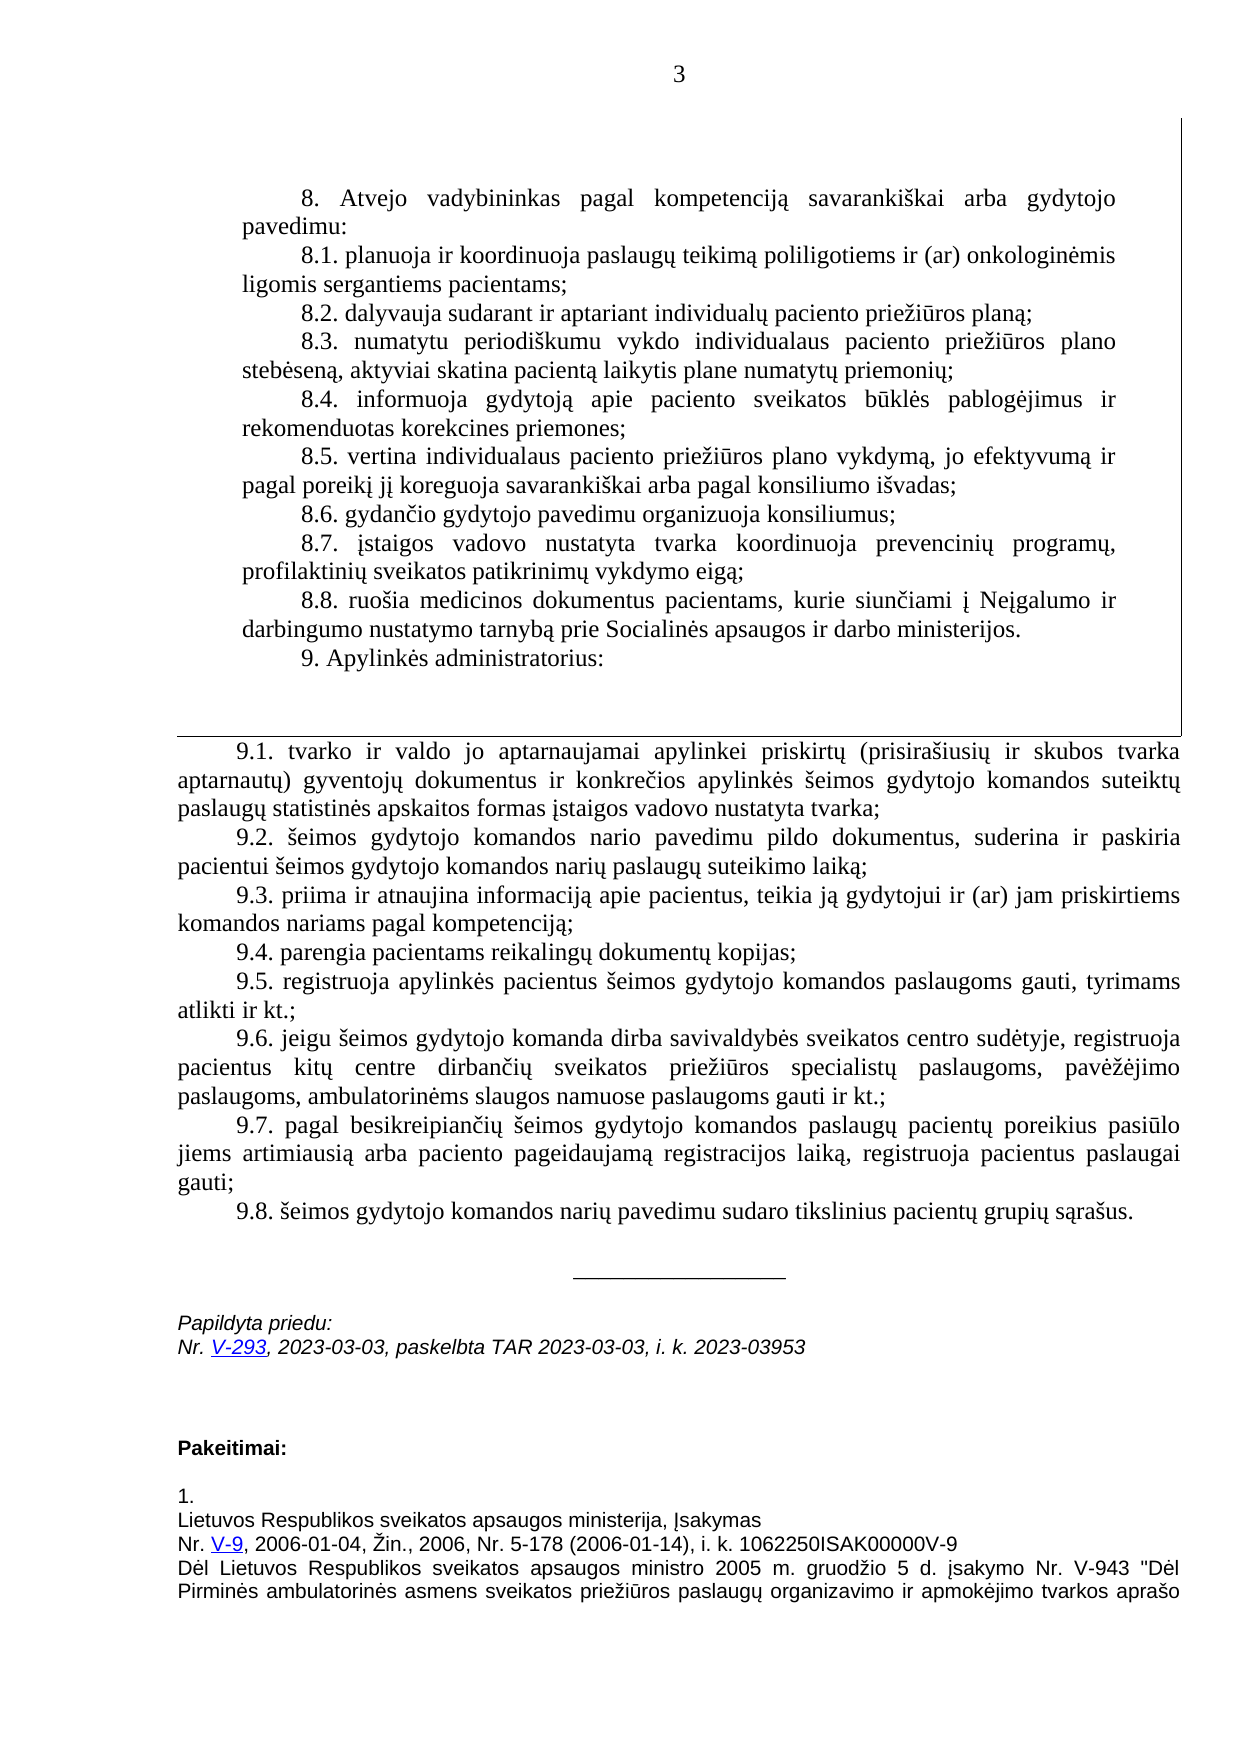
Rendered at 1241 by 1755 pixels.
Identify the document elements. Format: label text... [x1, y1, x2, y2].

text Papildyta priedu: [177, 1311, 1181, 1335]
text 9.5. registruoja apylinkės pacientus šeimos gydytojo komandos paslaugoms gauti, tyrimams atlikti ir kt.; [177, 966, 1181, 1023]
text Dėl Lietuvos Respublikos sveikatos apsaugos ministro 2005 m. gruodžio 5 d. įsakymo Nr. V-943 "Dėl Pirminės ambulatorinės asmens sveikatos priežiūros paslaugų organizavimo ir apmokėjimo tvarkos aprašo [177, 1555, 1181, 1603]
text _________________ [177, 1253, 1181, 1282]
text 8.3. numatytu periodiškumu vykdo individualaus paciento priežiūros plano stebėseną, aktyviai skatina pacientą laikytis plane numatytų priemonių; [177, 326, 1181, 384]
text 9.2. šeimos gydytojo komandos nario pavedimu pildo dokumentus, suderina ir paskiria pacientui šeimos gydytojo komandos narių paslaugų suteikimo laiką; [177, 822, 1181, 880]
text 9.8. šeimos gydytojo komandos narių pavedimu sudaro tikslinius pacientų grupių sąrašus. [177, 1196, 1181, 1225]
text 8.8. ruošia medicinos dokumentus pacientams, kurie siunčiami į Neįgalumo ir darbingumo nustatymo tarnybą prie Socialinės apsaugos ir darbo ministerijos. [177, 585, 1181, 643]
text 8. Atvejo vadybininkas pagal kompetenciją savarankiškai arba gydytojo pavedimu: [177, 118, 1181, 240]
text Nr. V-293, 2023-03-03, paskelbta TAR 2023-03-03, i. k. 2023-03953 [177, 1335, 1181, 1359]
text 8.6. gydančio gydytojo pavedimu organizuoja konsiliumus; [177, 499, 1181, 528]
text 8.4. informuoja gydytoją apie paciento sveikatos būklės pablogėjimus ir rekomenduotas korekcines priemones; [177, 384, 1181, 441]
text 9.4. parengia pacientams reikalingų dokumentų kopijas; [177, 937, 1181, 966]
text Nr. V-9, 2006-01-04, Žin., 2006, Nr. 5-178 (2006-01-14), i. k. 1062250ISAK00000V-9 [177, 1531, 1181, 1555]
text 1. [177, 1483, 1181, 1507]
text 8.1. planuoja ir koordinuoja paslaugų teikimą poliligotiems ir (ar) onkologinėmis ligomis sergantiems pacientams; [177, 240, 1181, 298]
text 8.5. vertina individualaus paciento priežiūros plano vykdymą, jo efektyvumą ir pagal poreikį jį koreguoja savarankiškai arba pagal konsiliumo išvadas; [177, 441, 1181, 499]
text 9.3. priima ir atnaujina informaciją apie pacientus, teikia ją gydytojui ir (ar) jam priskirtiems komandos nariams pagal kompetenciją; [177, 880, 1181, 937]
text Pakeitimai: [177, 1436, 1181, 1459]
text 8.7. įstaigos vadovo nustatyta tvarka koordinuoja prevencinių programų, profilaktinių sveikatos patikrinimų vykdymo eigą; [177, 528, 1181, 585]
text 9. Apylinkės administratorius: [177, 643, 1181, 736]
text Lietuvos Respublikos sveikatos apsaugos ministerija, Įsakymas [177, 1507, 1181, 1531]
text 9.7. pagal besikreipiančių šeimos gydytojo komandos paslaugų pacientų poreikius pasiūlo jiems artimiausią arba paciento pageidaujamą registracijos laiką, registruoja pacientus paslaugai gauti; [177, 1110, 1181, 1196]
text 9.6. jeigu šeimos gydytojo komanda dirba savivaldybės sveikatos centro sudėtyje, registruoja pacientus kitų centre dirbančių sveikatos priežiūros specialistų paslaugoms, pavėžėjimo paslaugoms, ambulatorinėms slaugos namuose paslaugoms gauti ir kt.; [177, 1023, 1181, 1110]
text 8.2. dalyvauja sudarant ir aptariant individualų paciento priežiūros planą; [177, 298, 1181, 326]
text 9.1. tvarko ir valdo jo aptarnaujamai apylinkei priskirtų (prisirašiusių ir skubos tvarka aptarnautų) gyventojų dokumentus ir konkrečios apylinkės šeimos gydytojo komandos suteiktų paslaugų statistinės apskaitos formas įstaigos vadovo nustatyta tvarka; [177, 736, 1181, 822]
